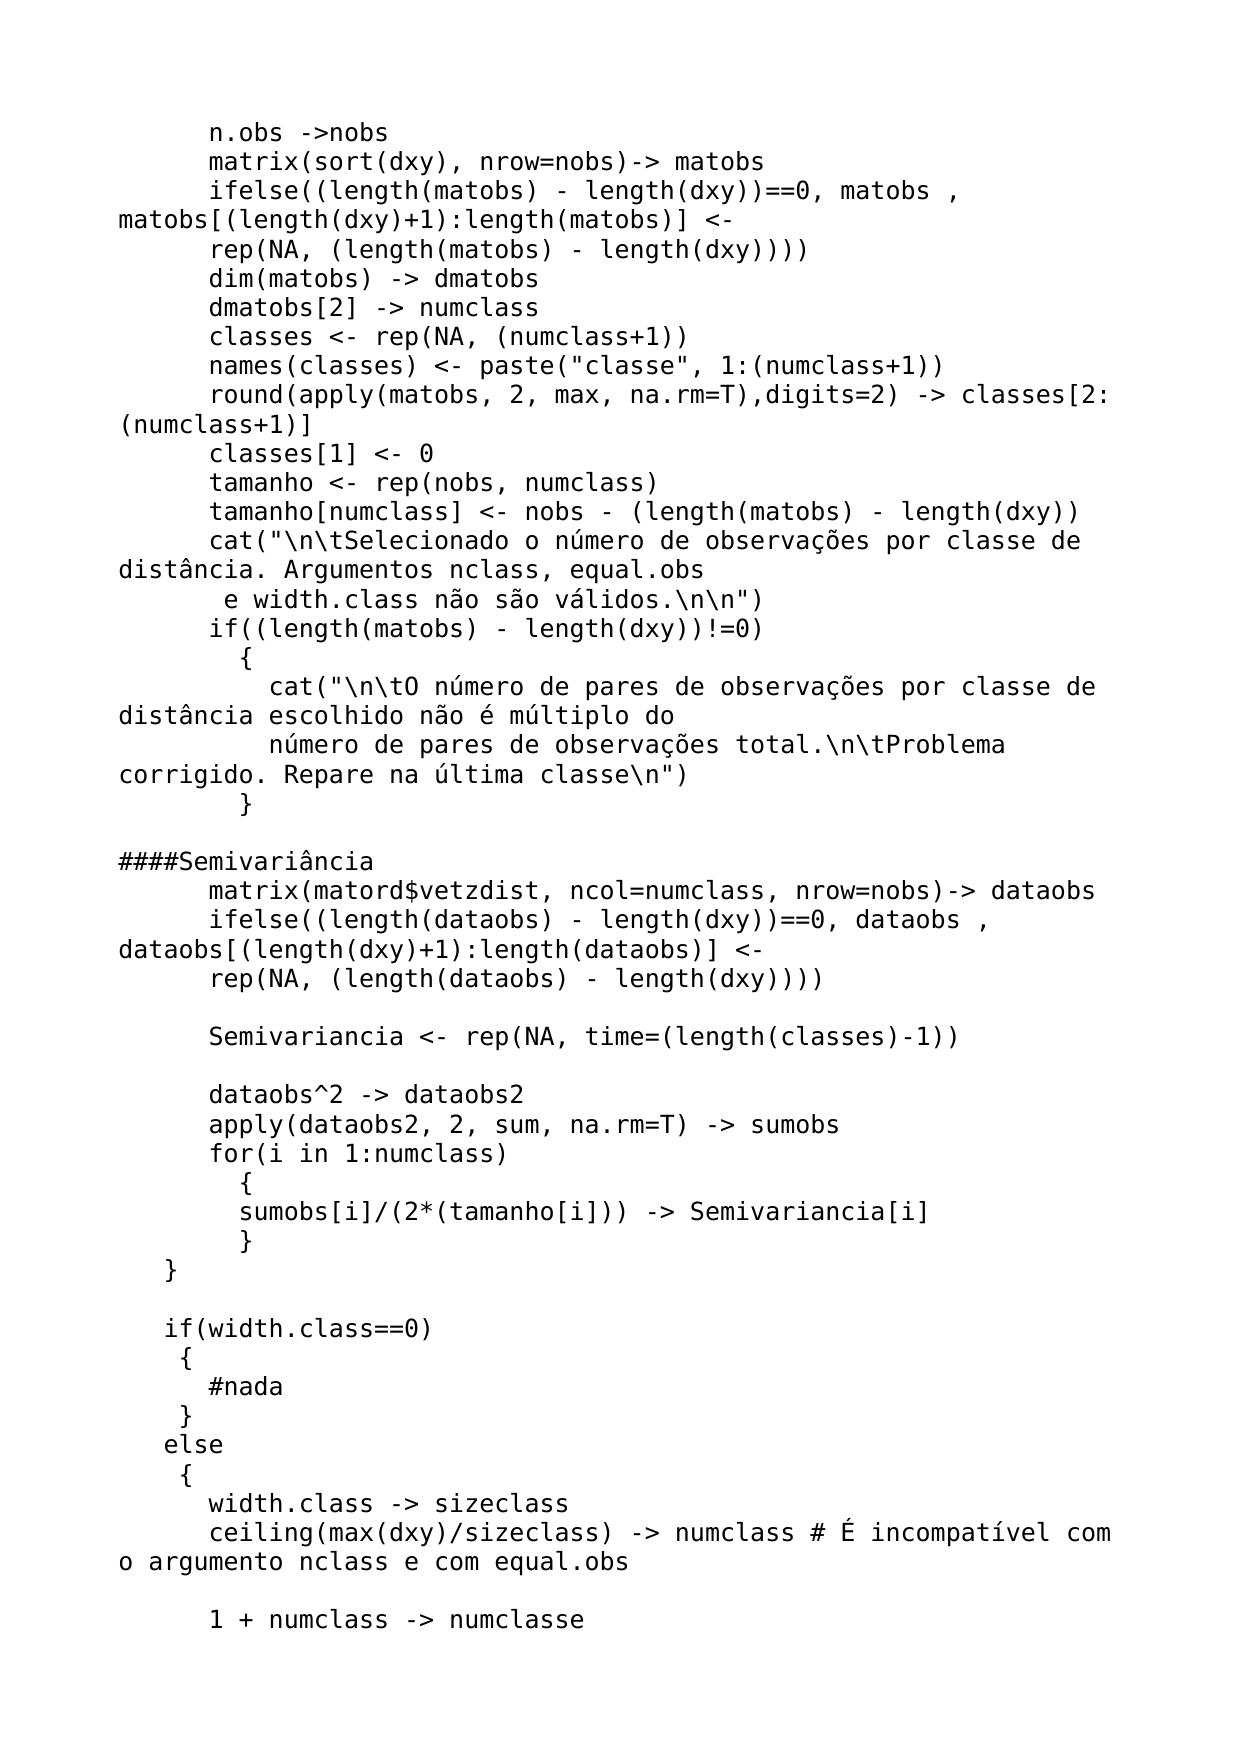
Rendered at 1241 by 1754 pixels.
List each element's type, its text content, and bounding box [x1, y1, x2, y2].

text n.obs ->nobs matrix(sort(dxy), nrow=nobs)-> matobs ifelse((length(matobs) - length(dxy))==0, matobs , matobs[(length(dxy)+1):length(matobs)] <- rep(NA, (length(matobs) - length(dxy)))) dim(matobs) -> dmatobs dmatobs[2] -> numclass classes <- rep(NA, (numclass+1)) names(classes) <- paste("classe", 1:(numclass+1)) round(apply(matobs, 2, max, na.rm=T),digits=2) -> classes[2:(numclass+1)] classes[1] <- 0 tamanho <- rep(nobs, numclass) tamanho[numclass] <- nobs - (length(matobs) - length(dxy)) cat("\n\tSelecionado o número de observações por classe de distância. Argumentos nclass, equal.obs e width.class não são válidos.\n\n") if((length(matobs) - length(dxy))!=0) { cat("\n\tO número de pares de observações por classe de distância escolhido não é múltiplo do número de pares de observações total.\n\tProblema corrigido. Repare na última classe\n") } ####Semivariância matrix(matord$vetzdist, ncol=numclass, nrow=nobs)-> dataobs ifelse((length(dataobs) - length(dxy))==0, dataobs , dataobs[(length(dxy)+1):length(dataobs)] <- rep(NA, (length(dataobs) - length(dxy)))) Semivariancia <- rep(NA, time=(length(classes)-1)) dataobs^2 -> dataobs2 apply(dataobs2, 2, sum, na.rm=T) -> sumobs for(i in 1:numclass) { sumobs[i]/(2*(tamanho[i])) -> Semivariancia[i] } } if(width.class==0) { #nada } else { width.class -> sizeclass ceiling(max(dxy)/sizeclass) -> numclass # É incompatível com o argumento nclass e com equal.obs 1 + numclass -> numclasse [118, 118, 1122, 1635]
